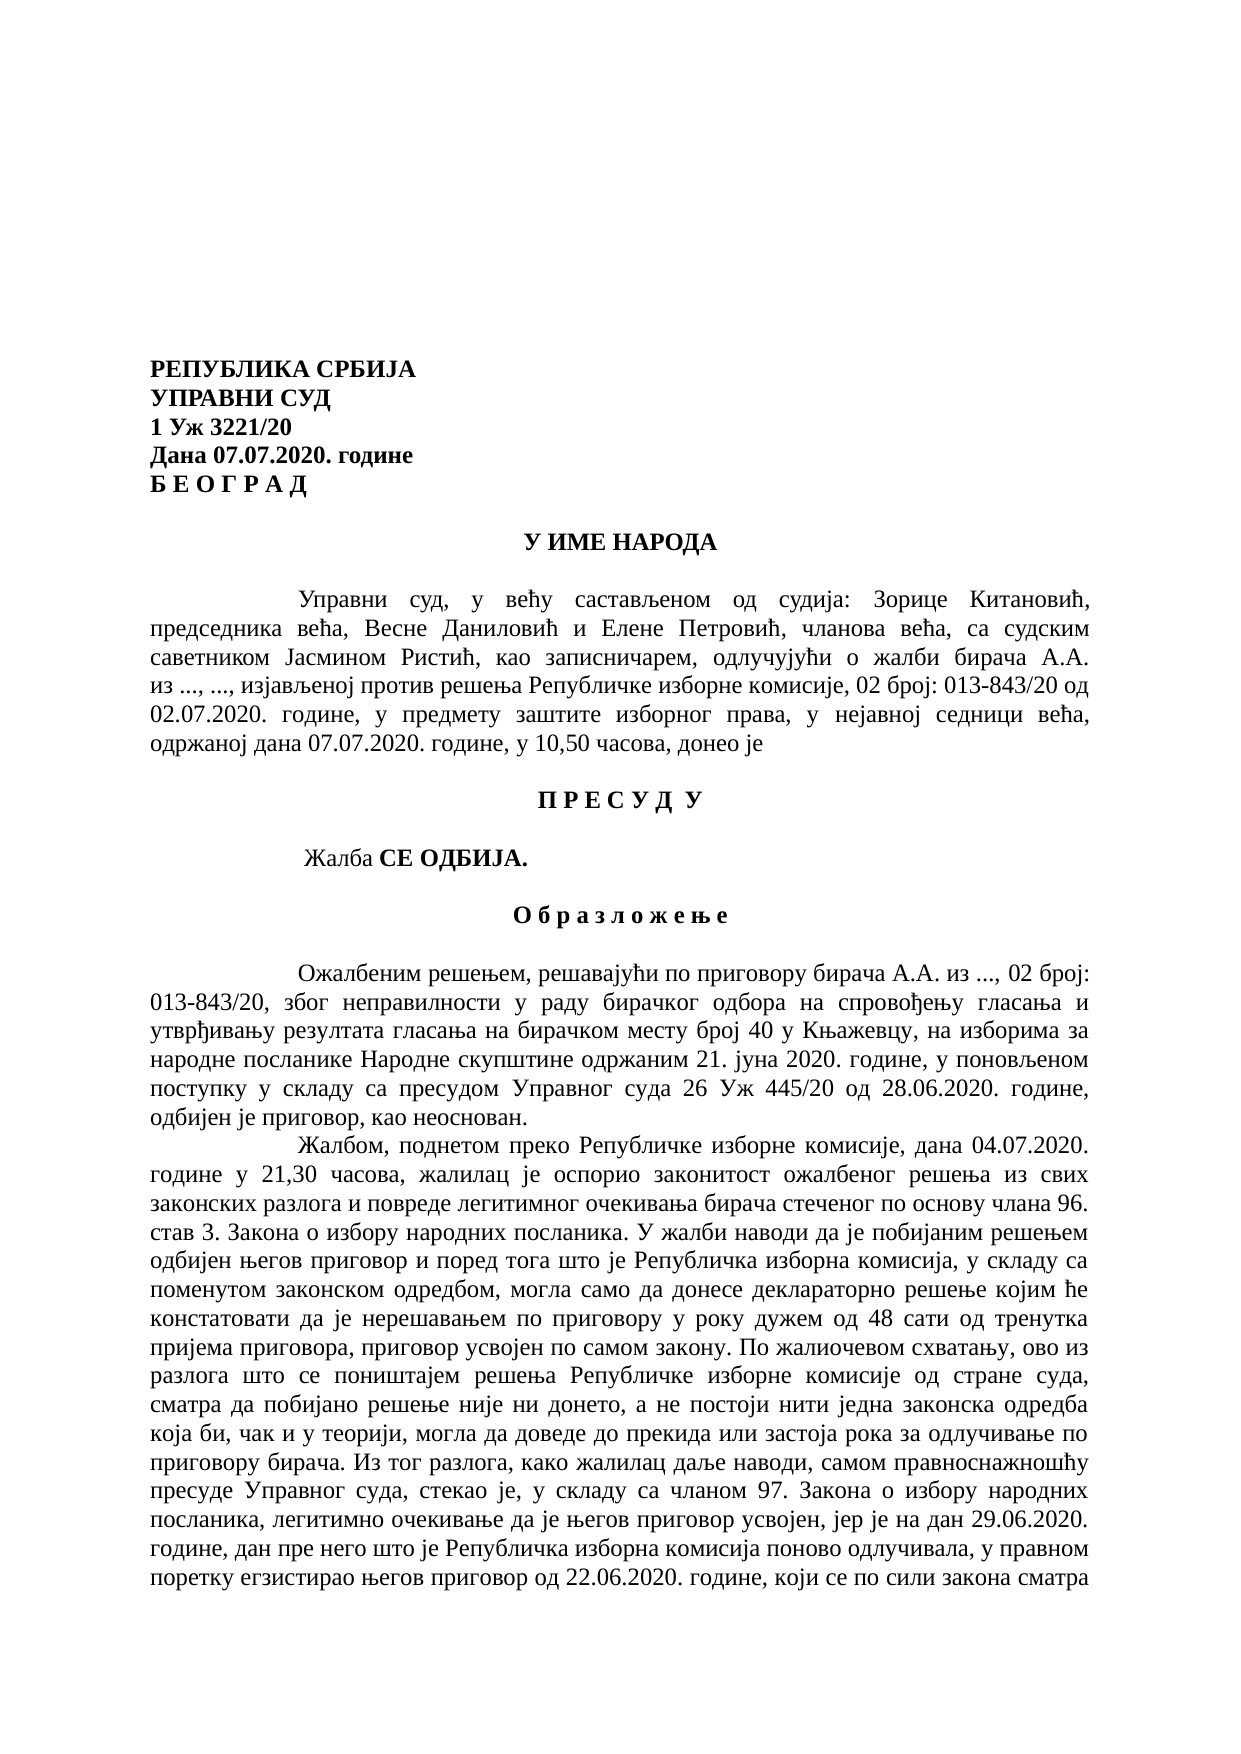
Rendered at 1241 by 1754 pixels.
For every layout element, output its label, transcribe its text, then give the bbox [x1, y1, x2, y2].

text У ИМЕ НАРОДА [150, 527, 1090, 555]
text 1 Уж 3221/20 [150, 412, 1090, 440]
text Ожалбеним решењем, решавајући по приговору бирача A.A. из ..., 02 број: 013-843/20, због неправилности у раду бирачког одбора на спровођењу гласања и утврђивању резултата гласања на бирачком месту број 40 у Књажевцу, на изборима за народне посланике Народне скупштине одржаним 21. јуна 2020. године, у поновљеном поступку у складу са пресудом Управног суда 26 Уж 445/20 од 28.06.2020. године, одбијен је приговор, као неоснован. [150, 958, 1090, 1130]
text Управни суд, у већу састављеном од судија: Зорице Китановић, председника већа, Весне Даниловић и Елене Петровић, чланова већа, са судским саветником Јасмином Ристић, као записничарем, одлучујући о жалби бирача A.A. из ..., ..., изјављеној против решења Републичке изборне комисије, 02 број: 013-843/20 од 02.07.2020. године, у предмету заштите изборног права, у нејавној седници већа, одржаној дана 07.07.2020. године, у 10,50 часова, донео је [150, 584, 1090, 757]
text О б р а з л о ж е њ е [150, 900, 1090, 929]
text РЕПУБЛИКА СРБИЈА [150, 148, 1090, 383]
text П Р Е С У Д У [150, 785, 1090, 814]
text Дана 07.07.2020. године [150, 440, 1090, 469]
text УПРАВНИ СУД [150, 383, 1090, 412]
text Б Е О Г Р А Д [150, 469, 1090, 498]
text Жалбом, поднетом преко Републичке изборне комисије, дана 04.07.2020. године у 21,30 часова, жалилац је оспорио законитост ожалбеног решења из свих законских разлога и повреде легитимног очекивања бирача стеченог по основу члана 96. став 3. Закона о избору народних посланика. У жалби наводи да је побијаним решењем одбијен његов приговор и поред тога што је Републичка изборна комисија, у складу са поменутом законском одредбом, могла само да донесе деклараторно решење којим ће констатовати да је нерешавањем по приговору у року дужем од 48 сати од тренутка пријема приговора, приговор усвојен по самом закону. По жалиочевом схватању, ово из разлога што се поништајем решења Републичке изборне комисије од стране суда, сматра да побијано решење није ни донето, а не постоји нити једна законска одредба која би, чак и у теорији, могла да доведе до прекида или застоја рока за одлучивање по приговору бирача. Из тог разлога, како жалилац даље наводи, самом правноснажношћу пресуде Управног суда, стекао је, у складу са чланом 97. Закона о избору народних посланика, легитимно очекивање да је његов приговор усвојен, јер је на дан 29.06.2020. године, дан пре него што је Републичка изборна комисија поново одлучивала, у правном поретку егзистирао његов приговор од 22.06.2020. године, који се по сили закона сматра [150, 1130, 1090, 1590]
text Жалба СЕ ОДБИЈА. [150, 843, 1090, 872]
